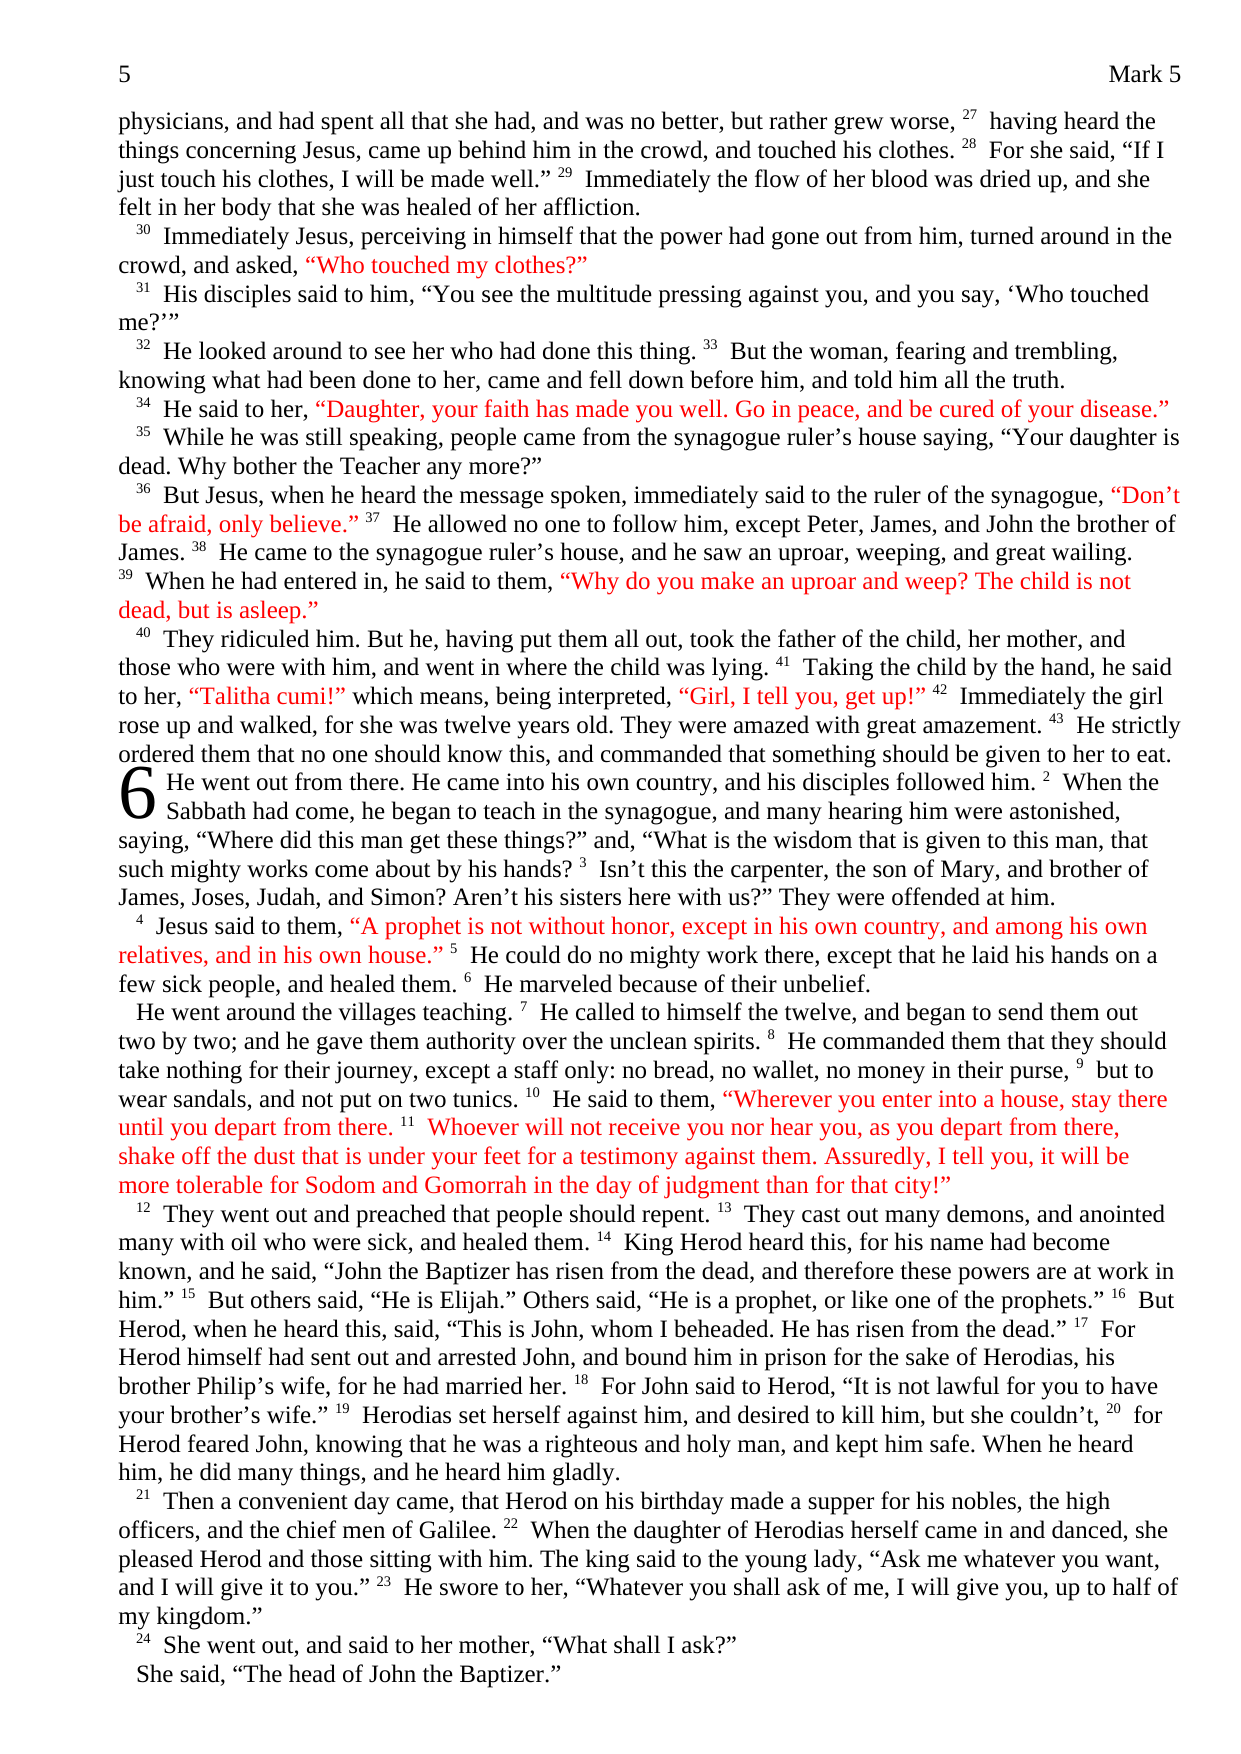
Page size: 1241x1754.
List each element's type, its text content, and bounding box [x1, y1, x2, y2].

text She said, “The head of John the Baptizer.” [118, 1659, 1181, 1687]
text 32 He looked around to see her who had done this thing. 33 But the woman, fearing and trembling, knowing what had been done to her, came and fell down before him, and told him all the truth. [118, 336, 1181, 394]
text 24 She went out, and said to her mother, “What shall I ask?” [118, 1630, 1181, 1659]
text physicians, and had spent all that she had, and was no better, but rather grew worse, 27 having heard the things concerning Jesus, came up behind him in the crowd, and touched his clothes. 28 For she said, “If I just touch his clothes, I will be made well.” 29 Immediately the flow of her blood was dried up, and she felt in her body that she was healed of her affliction. [118, 106, 1181, 221]
text 40 They ridiculed him. But he, having put them all out, took the father of the child, her mother, and those who were with him, and went in where the child was lying. 41 Taking the child by the hand, he said to her, “Talitha cumi!” which means, being interpreted, “Girl, I tell you, get up!” 42 Immediately the girl rose up and walked, for she was twelve years old. They were amazed with great amazement. 43 He strictly ordered them that no one should know this, and commanded that something should be given to her to eat. [118, 624, 1181, 767]
text 34 He said to her, “Daughter, your faith has made you well. Go in peace, and be cured of your disease.” [118, 394, 1181, 422]
text 6He went out from there. He came into his own country, and his disciples followed him. 2 When the Sabbath had come, he began to teach in the synagogue, and many hearing him were astonished, saying, “Where did this man get these things?” and, “What is the wisdom that is given to this man, that such mighty works come about by his hands? 3 Isn’t this the carpenter, the son of Mary, and brother of James, Joses, Judah, and Simon? Aren’t his sisters here with us?” They were offended at him. [118, 767, 1181, 911]
text 21 Then a convenient day came, that Herod on his birthday made a supper for his nobles, the high officers, and the chief men of Galilee. 22 When the daughter of Herodias herself came in and danced, she pleased Herod and those sitting with him. The king said to the young lady, “Ask me whatever you want, and I will give it to you.” 23 He swore to her, “Whatever you shall ask of me, I will give you, up to half of my kingdom.” [118, 1486, 1181, 1630]
text 30 Immediately Jesus, perceiving in himself that the power had gone out from him, turned around in the crowd, and asked, “Who touched my clothes?” [118, 221, 1181, 279]
text 31 His disciples said to him, “You see the multitude pressing against you, and you say, ‘Who touched me?’” [118, 279, 1181, 336]
text He went around the villages teaching. 7 He called to himself the twelve, and began to send them out two by two; and he gave them authority over the unclean spirits. 8 He commanded them that they should take nothing for their journey, except a staff only: no bread, no wallet, no money in their purse, 9 but to wear sandals, and not put on two tunics. 10 He said to them, “Wherever you enter into a house, stay there until you depart from there. 11 Whoever will not receive you nor hear you, as you depart from there, shake off the dust that is under your feet for a testimony against them. Assuredly, I tell you, it will be more tolerable for Sodom and Gomorrah in the day of judgment than for that city!” [118, 997, 1181, 1199]
text 35 While he was still speaking, people came from the synagogue ruler’s house saying, “Your daughter is dead. Why bother the Teacher any more?” [118, 422, 1181, 480]
text 4 Jesus said to them, “A prophet is not without honor, except in his own country, and among his own relatives, and in his own house.” 5 He could do no mighty work there, except that he laid his hands on a few sick people, and healed them. 6 He marveled because of their unbelief. [118, 911, 1181, 997]
text 12 They went out and preached that people should repent. 13 They cast out many demons, and anointed many with oil who were sick, and healed them. 14 King Herod heard this, for his name had become known, and he said, “John the Baptizer has risen from the dead, and therefore these powers are at work in him.” 15 But others said, “He is Elijah.” Others said, “He is a prophet, or like one of the prophets.” 16 But Herod, when he heard this, said, “This is John, whom I beheaded. He has risen from the dead.” 17 For Herod himself had sent out and arrested John, and bound him in prison for the sake of Herodias, his brother Philip’s wife, for he had married her. 18 For John said to Herod, “It is not lawful for you to have your brother’s wife.” 19 Herodias set herself against him, and desired to kill him, but she couldn’t, 20 for Herod feared John, knowing that he was a righteous and holy man, and kept him safe. When he heard him, he did many things, and he heard him gladly. [118, 1199, 1181, 1486]
text 36 But Jesus, when he heard the message spoken, immediately said to the ruler of the synagogue, “Don’t be afraid, only believe.” 37 He allowed no one to follow him, except Peter, James, and John the brother of James. 38 He came to the synagogue ruler’s house, and he saw an uproar, weeping, and great wailing. 39 When he had entered in, he said to them, “Why do you make an uproar and weep? The child is not dead, but is asleep.” [118, 480, 1181, 624]
